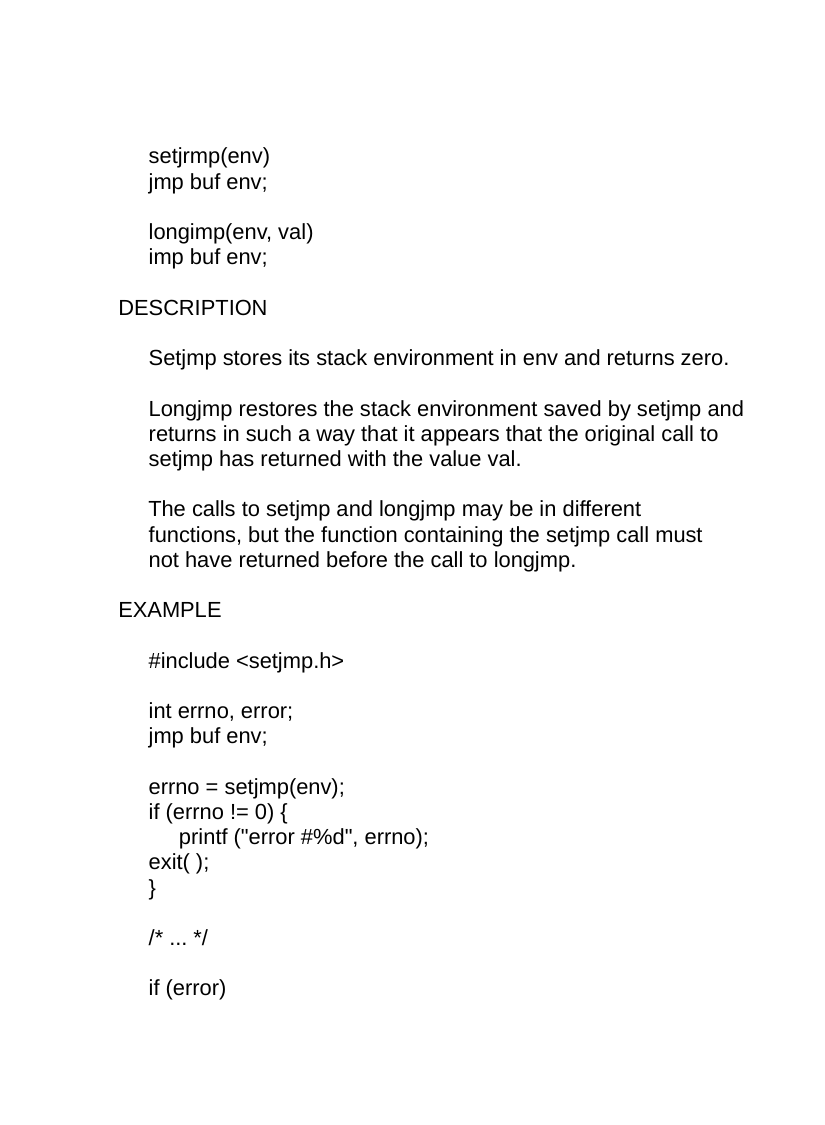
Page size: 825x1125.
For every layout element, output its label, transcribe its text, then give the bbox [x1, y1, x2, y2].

text /* ... */ [118, 925, 757, 950]
text } [118, 874, 757, 899]
text EXAMPLE [118, 597, 757, 622]
text jmp buf env; [118, 723, 757, 748]
text #include <setjmp.h> [118, 647, 757, 673]
text if (error) [118, 975, 757, 1000]
text int errno, error; [118, 698, 757, 723]
text errno = setjmp(env); [118, 773, 757, 799]
text exit( ); [118, 849, 757, 874]
text setjmp has returned with the value val. [118, 446, 757, 471]
text DESCRIPTION [118, 294, 757, 320]
text not have returned before the call to longjmp. [118, 547, 757, 572]
text imp buf env; [118, 244, 757, 269]
text returns in such a way that it appears that the original call to [118, 421, 757, 446]
text Longjmp restores the stack environment saved by setjmp and [118, 395, 757, 421]
text if (errno != 0) { [118, 799, 757, 824]
text functions, but the function containing the setjmp call must [118, 521, 757, 547]
text The calls to setjmp and longjmp may be in different [118, 496, 757, 521]
text setjrmp(env) [118, 143, 757, 168]
text printf ("error #%d", errno); [118, 824, 757, 849]
text Setjmp stores its stack environment in env and returns zero. [118, 345, 757, 370]
text longimp(env, val) [118, 219, 757, 244]
text jmp buf env; [118, 168, 757, 194]
